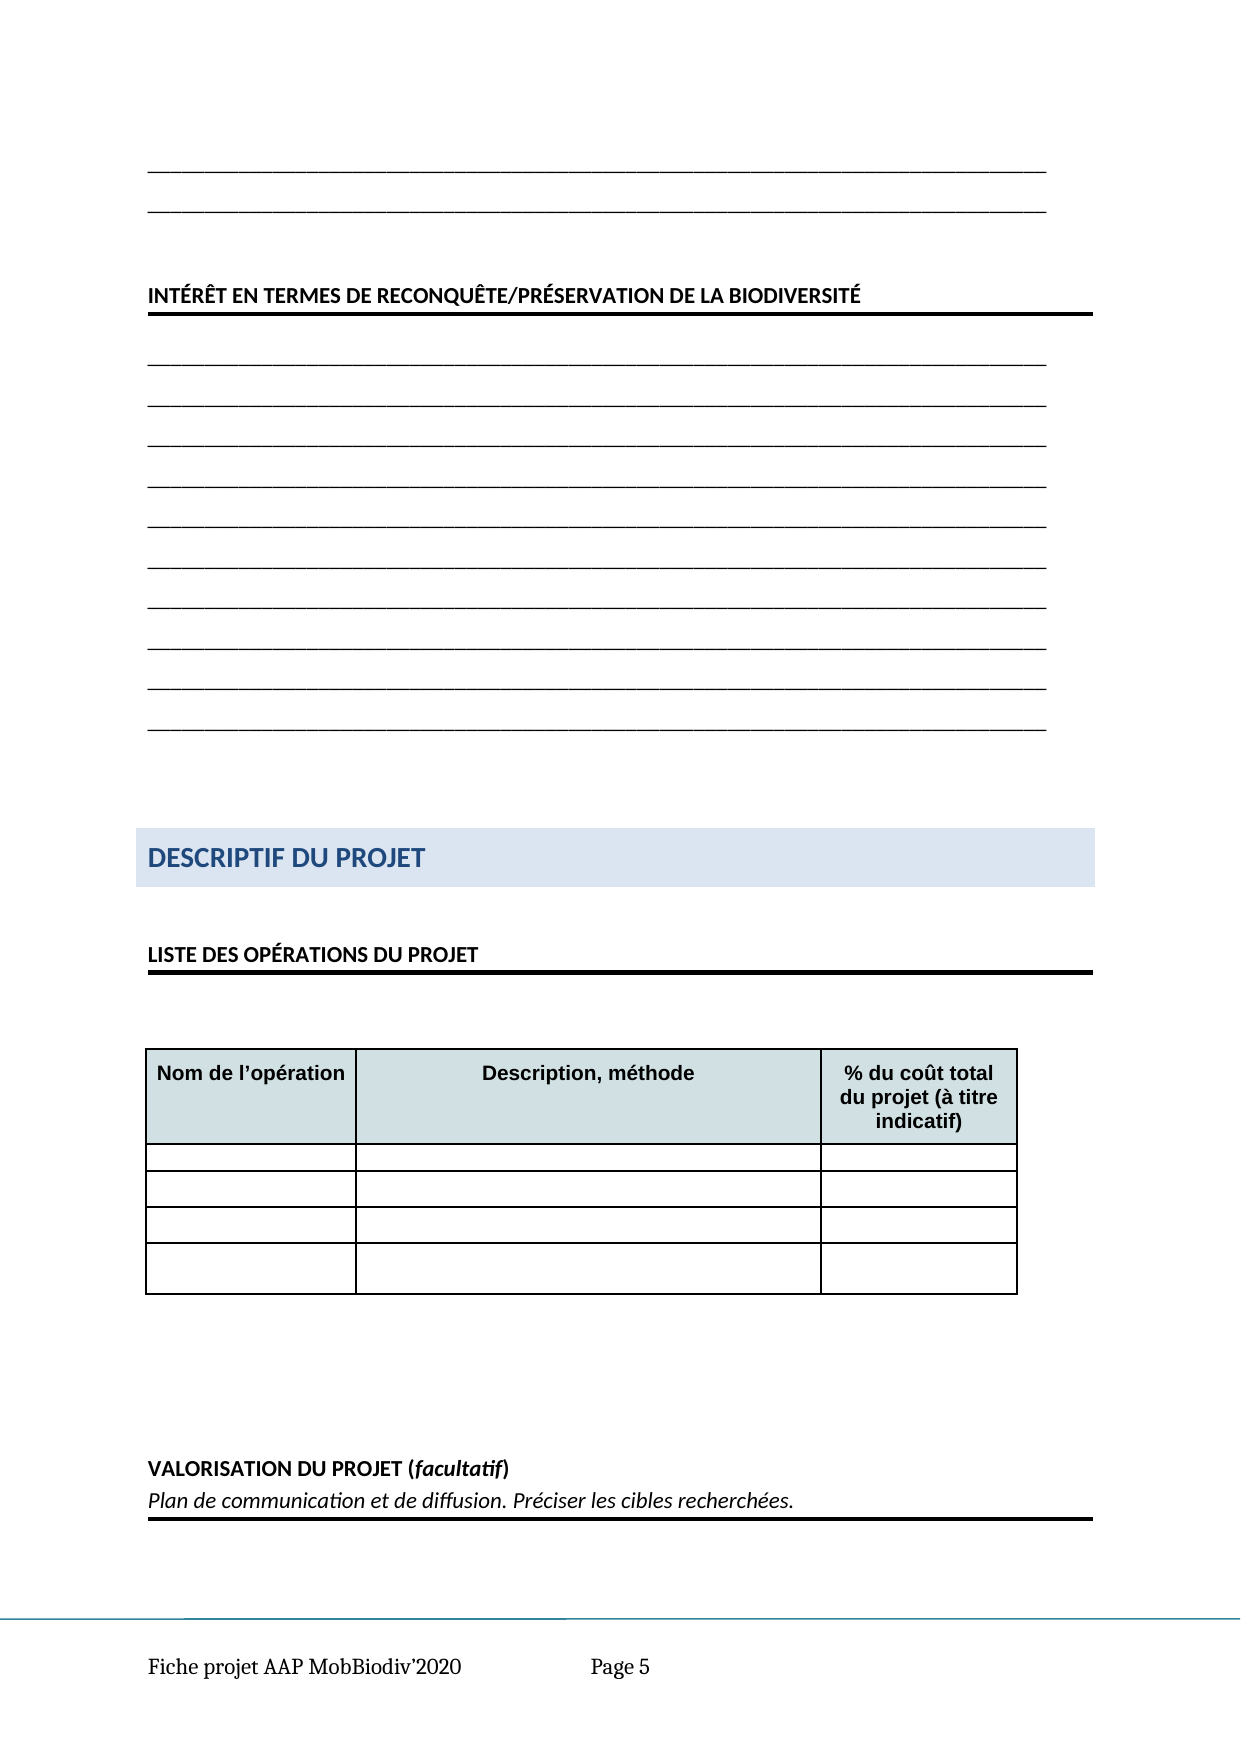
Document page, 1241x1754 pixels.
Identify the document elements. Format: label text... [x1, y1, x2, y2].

table_header Nom de l’opération [147, 1050, 355, 1143]
text Plan de communication et de diffusion. Préciser les cibles recherchées. [148, 1486, 1093, 1517]
table_cell [147, 1208, 355, 1242]
table_cell [357, 1244, 820, 1293]
table_cell [357, 1208, 820, 1242]
table_cell [822, 1145, 1016, 1169]
table_cell [822, 1208, 1016, 1242]
text INTÉRÊT EN TERMES DE RECONQUÊTE/PRÉSERVATION DE LA BIODIVERSITÉ [148, 282, 1093, 312]
table_cell [822, 1172, 1016, 1206]
table_header Description, méthode [357, 1050, 820, 1143]
text VALORISATION DU PROJET (facultatif) [148, 1454, 1093, 1482]
table_cell [147, 1172, 355, 1206]
table_cell [822, 1244, 1016, 1293]
table_header % du coût total du projet (à titre indicatif) [822, 1050, 1016, 1143]
table_cell [147, 1244, 355, 1293]
table_cell [357, 1172, 820, 1206]
table_header DESCRIPTIF DU PROJET [136, 828, 1095, 887]
table_cell [357, 1145, 820, 1169]
text LISTE DES OPÉRATIONS DU PROJET [148, 940, 1093, 970]
table_cell [147, 1145, 355, 1169]
